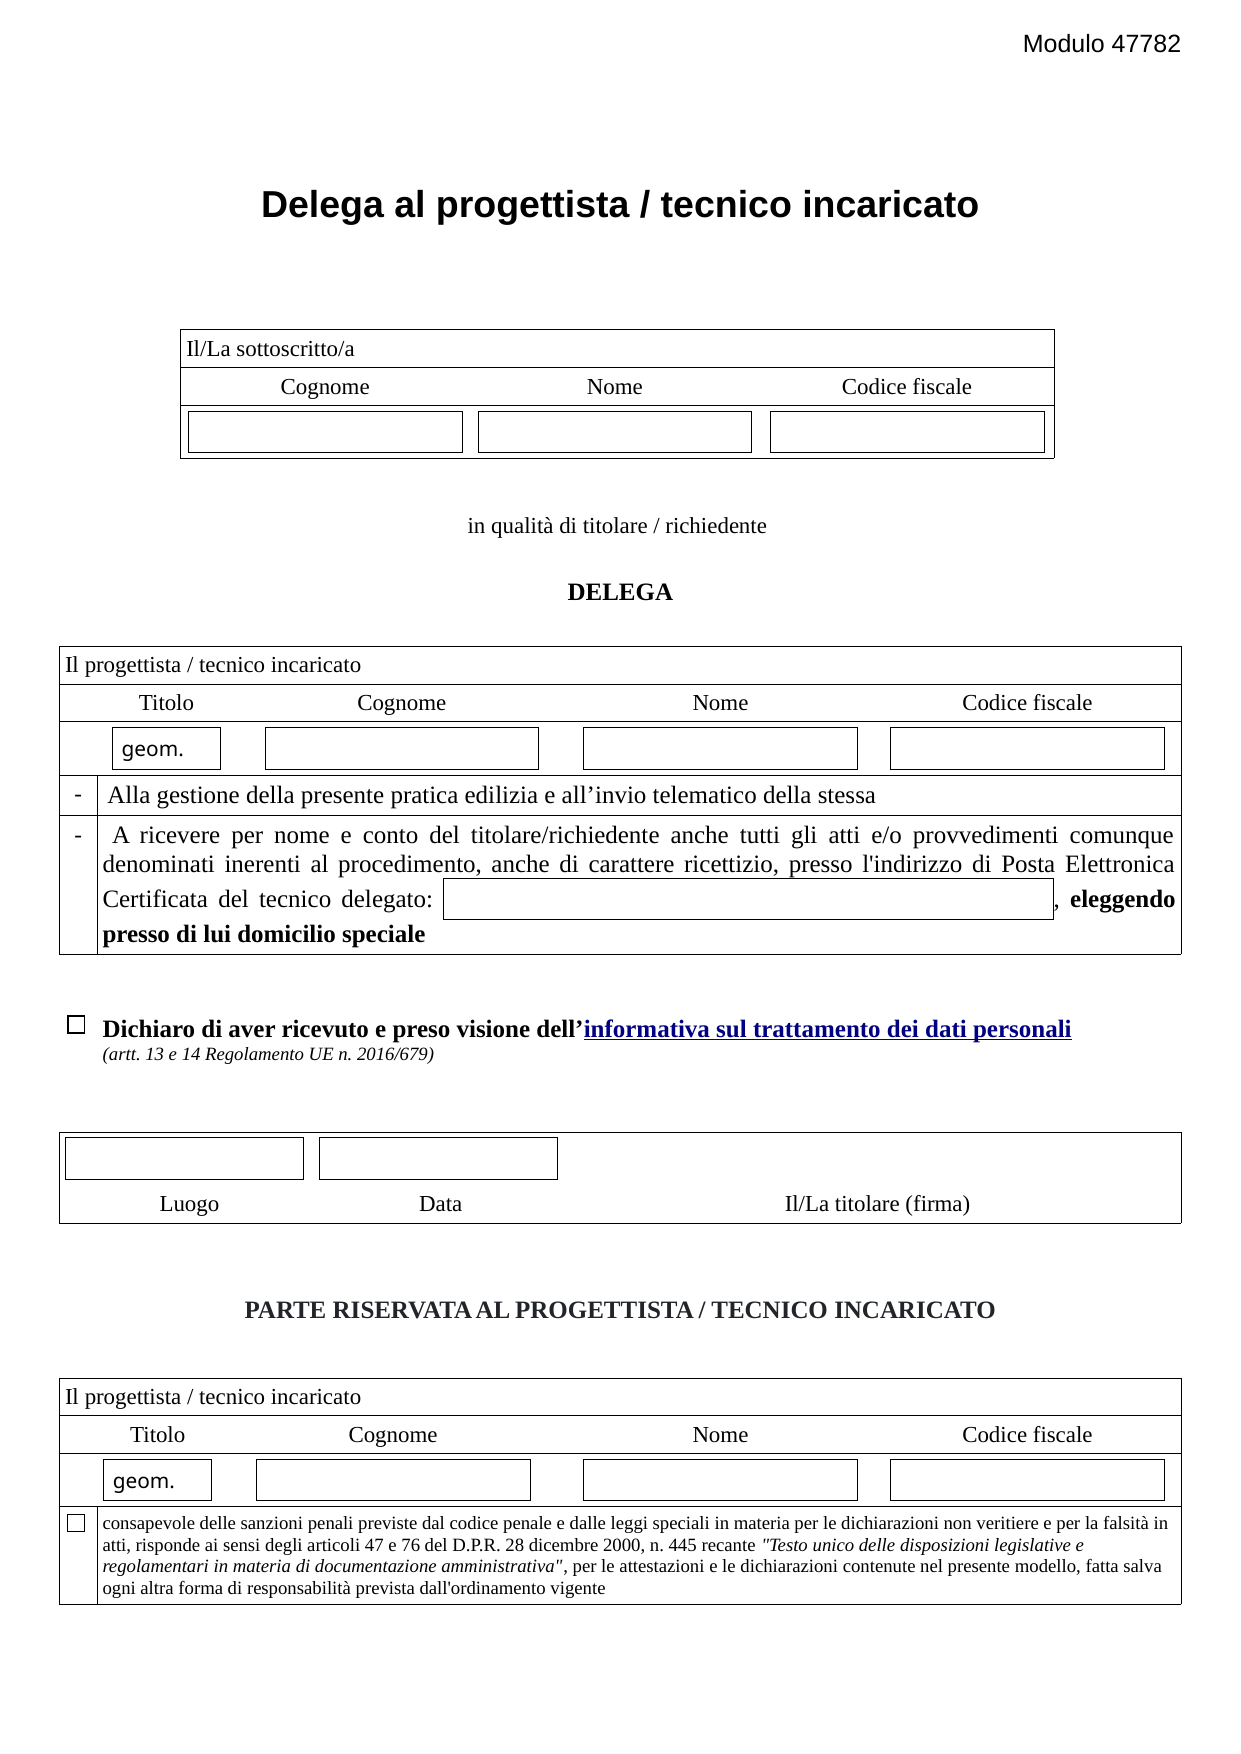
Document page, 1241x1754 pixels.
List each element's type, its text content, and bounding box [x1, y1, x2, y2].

table_cell Cognome [181, 368, 470, 405]
table_cell Titolo [97, 685, 236, 721]
text PARTE RISERVATA AL PROGETTISTA / TECNICO INCARICATO [59, 1295, 1181, 1324]
table_cell - [60, 816, 97, 954]
table_cell [60, 685, 97, 721]
table_cell A ricevere per nome e conto del titolare/richiedente anche tutti gli atti e/o provvedimenti comunque denominati inerenti al procedimento, anche di carattere ricettizio, presso l'indirizzo di Posta Elettronica Certificata del tecnico delegato: , eleggendo presso di lui domicilio speciale [98, 816, 1181, 954]
table_cell Alla gestione della presente pratica edilizia e all’invio telematico della stessa [98, 776, 1181, 815]
text DELEGA [59, 577, 1181, 606]
table_cell Il/La titolare (firma) [567, 1185, 1181, 1222]
table_cell Codice fiscale [874, 1416, 1181, 1453]
table_cell Data [313, 1185, 567, 1222]
table_cell consapevole delle sanzioni penali previste dal codice penale e dalle leggi speciali in materia per le dichiarazioni non veritiere e per la falsità in atti, risponde ai sensi degli articoli 47 e 76 del D.P.R. 28 dicembre 2000, n. 445 recante "Testo unico delle disposizioni legislative e regolamentari in materia di documentazione amministrativa", per le attestazioni e le dichiarazioni contenute nel presente modello, fatta salva ogni altra forma di responsabilità prevista dall'ordinamento vigente [98, 1507, 1181, 1604]
table_cell [567, 722, 873, 774]
table_cell Codice fiscale [759, 368, 1054, 405]
table_header Il/La sottoscritto/a [181, 330, 1054, 367]
table_cell Nome [567, 685, 873, 721]
table_cell [874, 1454, 1181, 1506]
table_cell Nome [567, 1416, 873, 1453]
table_cell [60, 1507, 97, 1604]
table_cell - [60, 776, 97, 815]
table_header [567, 1133, 1181, 1184]
table_cell [218, 1454, 567, 1506]
table_header Il progettista / tecnico incaricato [60, 647, 1181, 683]
table_cell [97, 722, 236, 774]
table_cell [470, 406, 759, 458]
table_cell Luogo [60, 1185, 313, 1222]
table_header [59, 1008, 97, 1070]
table_cell Cognome [236, 685, 567, 721]
text in qualità di titolare / richiedente [59, 512, 1181, 538]
table_cell [60, 1454, 97, 1506]
table_header [313, 1133, 567, 1184]
table_header Dichiaro di aver ricevuto e preso visione dell’informativa sul trattamento dei dati personali (artt. 13 e 14 Regolamento UE n. 2016/679) [97, 1008, 1181, 1070]
title Delega al progettista / tecnico incaricato [59, 182, 1181, 225]
table_cell [97, 1454, 218, 1506]
table_cell [759, 406, 1054, 458]
table_cell [60, 1416, 97, 1453]
table_header [60, 1133, 313, 1184]
table_cell [236, 722, 567, 774]
table_cell Codice fiscale [874, 685, 1181, 721]
table_cell Titolo [97, 1416, 218, 1453]
table_cell Nome [470, 368, 759, 405]
table_cell Cognome [218, 1416, 567, 1453]
table_cell [181, 406, 470, 458]
table_cell [60, 722, 97, 774]
table_cell [874, 722, 1181, 774]
table_header Il progettista / tecnico incaricato [60, 1379, 1181, 1415]
table_cell [567, 1454, 873, 1506]
